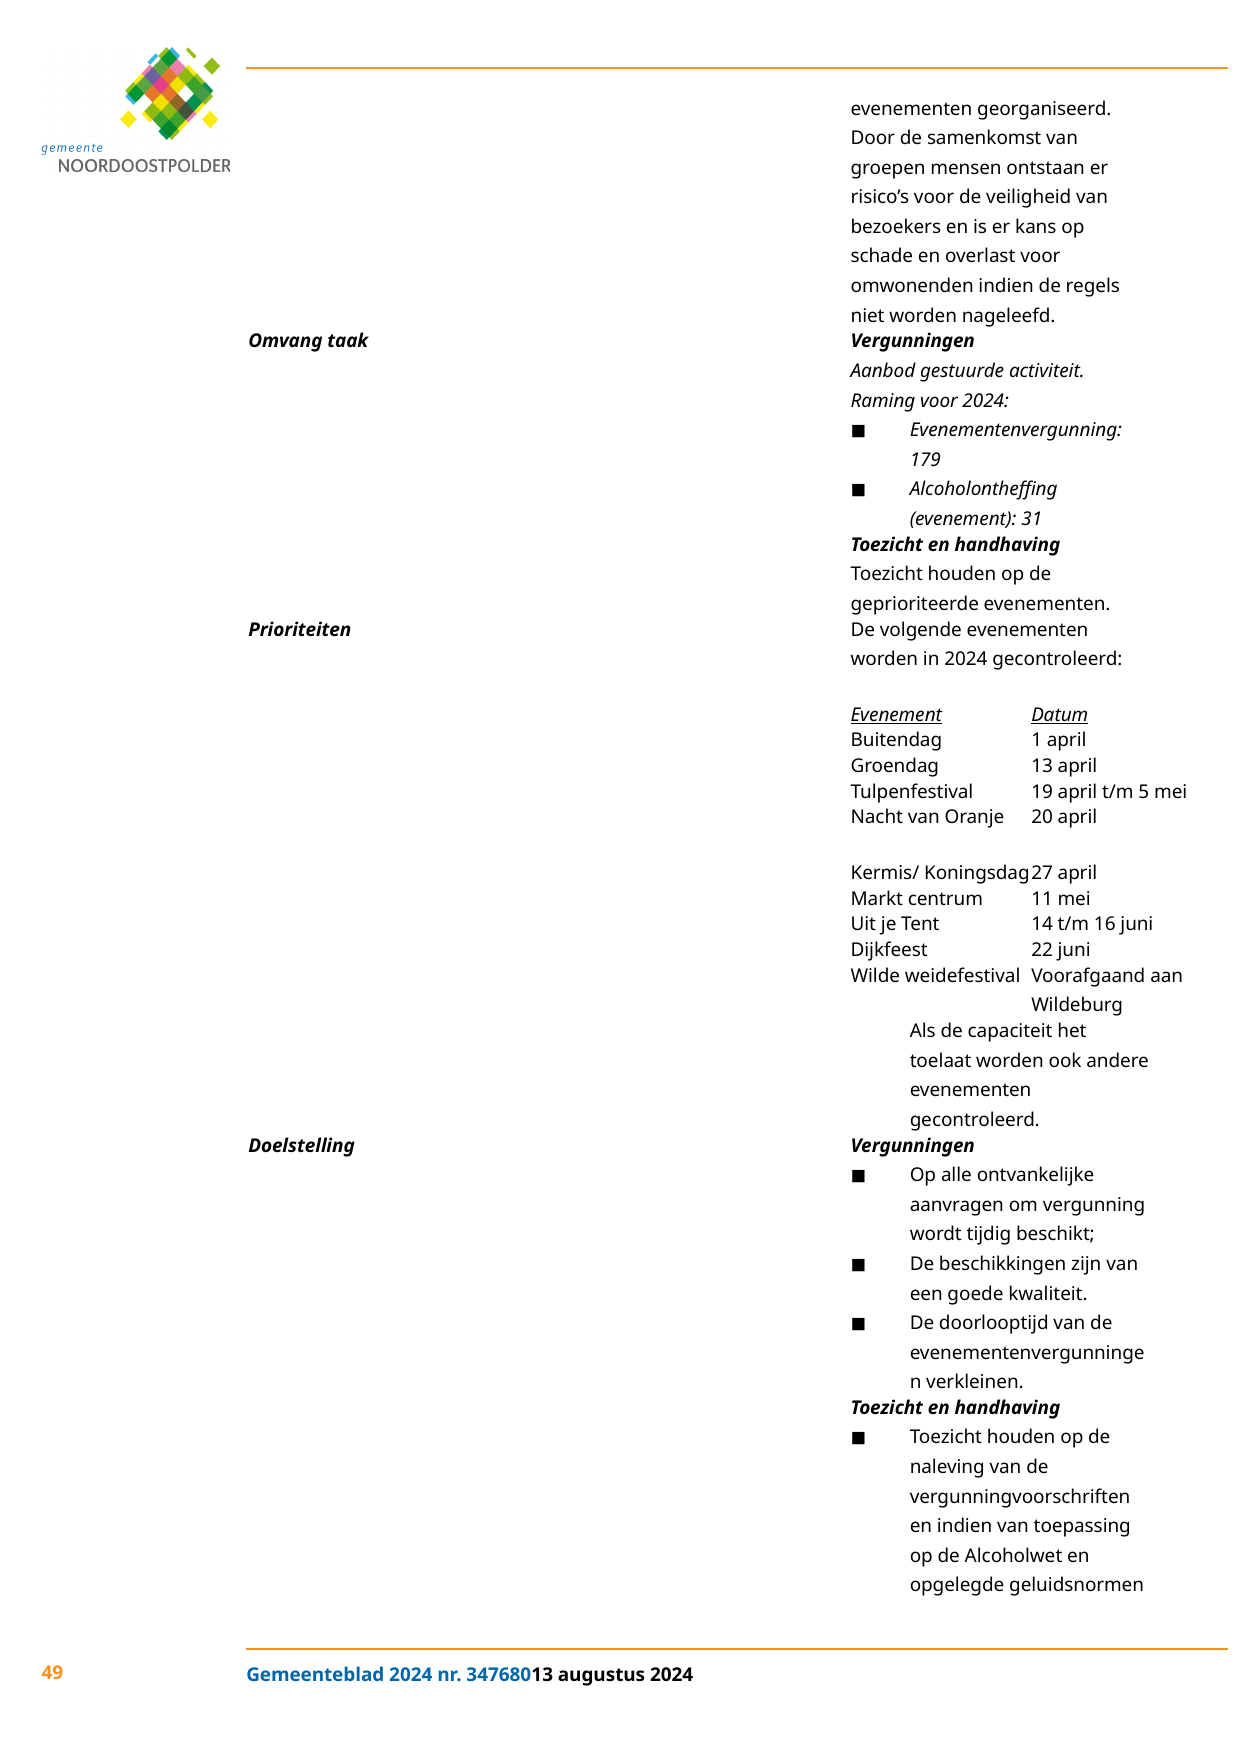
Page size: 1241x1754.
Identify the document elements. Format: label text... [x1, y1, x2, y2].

table_cell 13 april [1031, 752, 1152, 778]
table_header Datum [1031, 701, 1152, 726]
table_cell Toezicht en handhaving Toezicht houden op de geprioriteerde evenementen. [850, 531, 1152, 616]
table_cell 14 t/m 16 juni [1031, 910, 1152, 936]
table_cell 19 april t/m 5 mei [1031, 778, 1152, 804]
table_cell Probleemanalyse [248, 95, 850, 328]
table_cell Dijkfeest [850, 936, 1031, 962]
table_cell Als de capaciteit het toelaat worden ook andere evenementen gecontroleerd. [850, 1017, 1152, 1132]
table_cell 22 juni [1031, 936, 1152, 962]
table_cell Groendag [850, 752, 1031, 778]
table_cell Tulpenfestival [850, 778, 1031, 804]
table_cell Omvang taak [248, 328, 850, 616]
table_cell Prioriteiten [248, 616, 850, 1132]
table_cell Vergunningen Op alle ontvankelijke aanvragen om vergunning wordt tijdig beschikt; De beschikkingen zijn van een goede kwaliteit. De doorlooptijd van de evenementenvergunningen verkleinen. [850, 1132, 1152, 1394]
table_cell Toezicht en handhaving Binnen de gemeente worden jaarlijks een groot aantal evenementen georganiseerd. Door de samenkomst van groepen mensen ontstaan er risico’s voor de veiligheid van bezoekers en is er kans op schade en overlast voor omwonenden indien de regels niet worden nageleefd. [850, 95, 1152, 328]
table_cell 1 april [1031, 726, 1152, 752]
table_cell Toezicht en handhaving Toezicht houden op de naleving van de vergunningvoorschriften en indien van toepassing op de Alcoholwet en opgelegde geluidsnormen [850, 1394, 1152, 1597]
table_cell Voorafgaand aan Wildeburg [1031, 962, 1152, 1017]
table_cell Wilde weidefestival [850, 962, 1031, 1017]
table_cell Doelstelling [248, 1132, 850, 1597]
table_cell Buitendag [850, 726, 1031, 752]
table_cell Vergunningen Aanbod gestuurde activiteit. Raming voor 2024: Evenementenvergunning: 179 Alcoholontheffing (evenement): 31 [850, 328, 1152, 531]
table_cell 20 april [1031, 804, 1152, 859]
picture [41, 47, 231, 172]
table_cell Uit je Tent [850, 910, 1031, 936]
table_cell Kermis/ Koningsdag [850, 859, 1031, 885]
table_cell Markt centrum [850, 885, 1031, 910]
table_cell 11 mei [1031, 885, 1152, 910]
table_cell 27 april [1031, 859, 1152, 885]
table_cell Nacht van Oranje [850, 804, 1031, 859]
table_header Evenement [850, 701, 1031, 726]
table_cell De volgende evenementen worden in 2024 gecontroleerd: [850, 616, 1152, 701]
